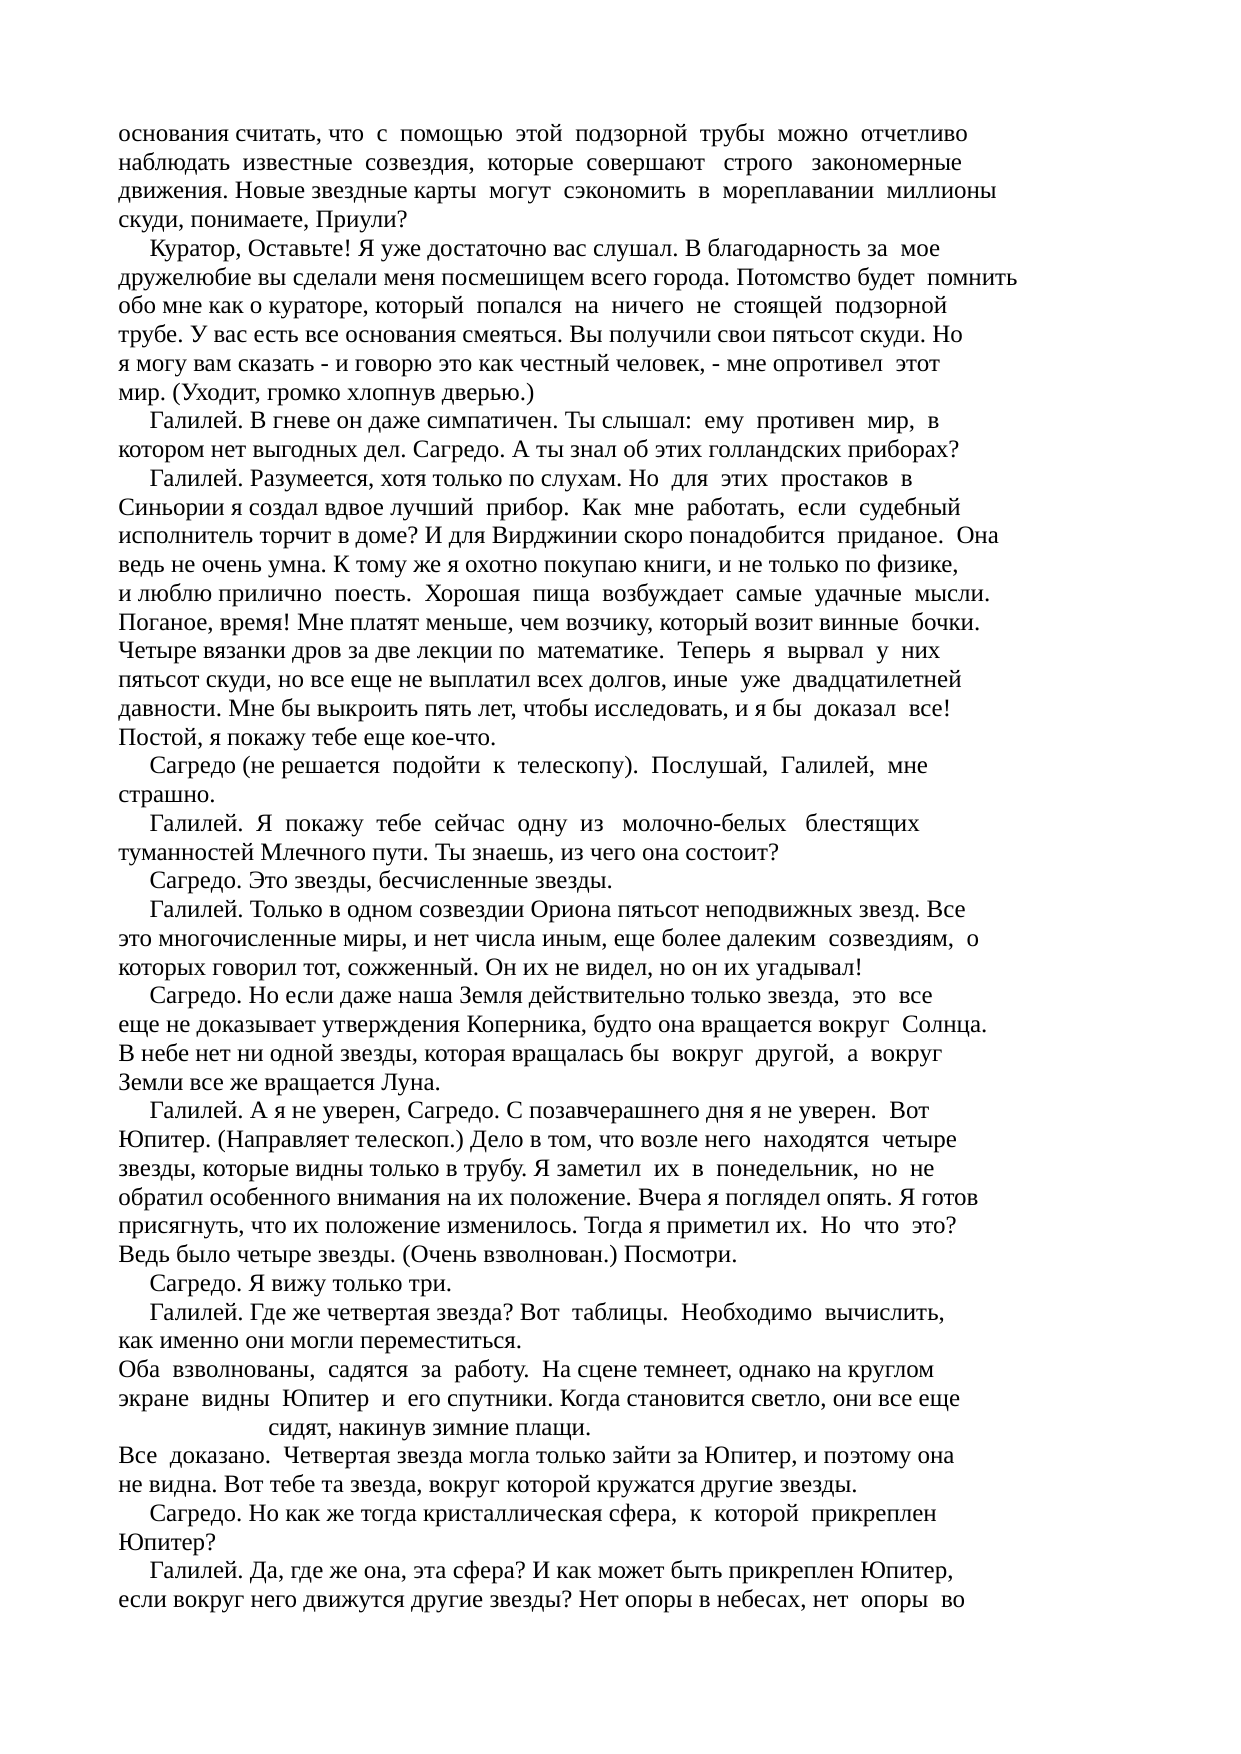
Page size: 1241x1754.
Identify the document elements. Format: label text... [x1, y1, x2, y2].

text дружелюбие вы сделали меня посмешищем всего города. Потомство будет помнить [118, 262, 1122, 291]
text обратил особенного внимания на их положение. Вчера я поглядел опять. Я готов [118, 1182, 1122, 1211]
text давности. Мне бы выкроить пять лет, чтобы исследовать, и я бы доказал все! [118, 693, 1122, 722]
text скуди, понимаете, Приули? [118, 204, 1122, 233]
text Сагредо. Это звезды, бесчисленные звезды. [118, 866, 1122, 894]
text если вокруг него движутся другие звезды? Нет опоры в небесах, нет опоры во [118, 1584, 1122, 1613]
text Оба взволнованы, садятся за работу. На сцене темнеет, однако на круглом [118, 1354, 1122, 1383]
text Постой, я покажу тебе еще кое-что. [118, 722, 1122, 751]
text Галилей. Я покажу тебе сейчас одну из молочно-белых блестящих [118, 808, 1122, 837]
text основания считать, что с помощью этой подзорной трубы можно отчетливо [118, 118, 1122, 147]
text В небе нет ни одной звезды, которая вращалась бы вокруг другой, а вокруг [118, 1038, 1122, 1067]
text еще не доказывает утверждения Коперника, будто она вращается вокруг Солнца. [118, 1009, 1122, 1038]
text Сагредо. Я вижу только три. [118, 1268, 1122, 1297]
text Четыре вязанки дров за две лекции по математике. Теперь я вырвал у них [118, 636, 1122, 664]
text это многочисленные миры, и нет числа иным, еще более далеким созвездиям, о [118, 923, 1122, 952]
text Юпитер. (Направляет телескоп.) Дело в том, что возле него находятся четыре [118, 1124, 1122, 1153]
text Юпитер? [118, 1527, 1122, 1556]
text ведь не очень умна. К тому же я охотно покупаю книги, и не только по физике, [118, 549, 1122, 578]
text движения. Новые звездные карты могут сэкономить в мореплавании миллионы [118, 176, 1122, 204]
text Галилей. В гневе он даже симпатичен. Ты слышал: ему противен мир, в [118, 406, 1122, 434]
text звезды, которые видны только в трубу. Я заметил их в понедельник, но не [118, 1153, 1122, 1182]
text Земли все же вращается Луна. [118, 1067, 1122, 1096]
text сидят, накинув зимние плащи. [118, 1412, 1122, 1441]
text трубе. У вас есть все основания смеяться. Вы получили свои пятьсот скуди. Но [118, 319, 1122, 348]
text исполнитель торчит в доме? И для Вирджинии скоро понадобится приданое. Она [118, 521, 1122, 549]
text Сагредо (не решается подойти к телескопу). Послушай, Галилей, мне [118, 751, 1122, 779]
text Синьории я создал вдвое лучший прибор. Как мне работать, если судебный [118, 492, 1122, 521]
text как именно они могли переместиться. [118, 1326, 1122, 1354]
text страшно. [118, 779, 1122, 808]
text Сагредо. Но если даже наша Земля действительно только звезда, это все [118, 981, 1122, 1009]
text и люблю прилично поесть. Хорошая пища возбуждает самые удачные мысли. [118, 578, 1122, 607]
text Галилей. Да, где же она, эта сфера? И как может быть прикреплен Юпитер, [118, 1556, 1122, 1584]
text наблюдать известные созвездия, которые совершают строго закономерные [118, 147, 1122, 176]
text Куратор, Оставьте! Я уже достаточно вас слушал. В благодарность за мое [118, 233, 1122, 262]
text котором нет выгодных дел. Сагредо. А ты знал об этих голландских приборах? [118, 434, 1122, 463]
text я могу вам сказать - и говорю это как честный человек, - мне опротивел этот [118, 348, 1122, 377]
text Все доказано. Четвертая звезда могла только зайти за Юпитер, и поэтому она [118, 1441, 1122, 1469]
text туманностей Млечного пути. Ты знаешь, из чего она состоит? [118, 837, 1122, 866]
text Поганое, время! Мне платят меньше, чем возчику, который возит винные бочки. [118, 607, 1122, 636]
text Галилей. Где же четвертая звезда? Вот таблицы. Необходимо вычислить, [118, 1297, 1122, 1326]
text Сагредо. Но как же тогда кристаллическая сфера, к которой прикреплен [118, 1498, 1122, 1527]
text Галилей. Разумеется, хотя только по слухам. Но для этих простаков в [118, 463, 1122, 492]
text экране видны Юпитер и его спутники. Когда становится светло, они все еще [118, 1383, 1122, 1412]
text которых говорил тот, сожженный. Он их не видел, но он их угадывал! [118, 952, 1122, 981]
text Ведь было четыре звезды. (Очень взволнован.) Посмотри. [118, 1239, 1122, 1268]
text присягнуть, что их положение изменилось. Тогда я приметил их. Но что это? [118, 1211, 1122, 1239]
text Галилей. Только в одном созвездии Ориона пятьсот неподвижных звезд. Все [118, 894, 1122, 923]
text обо мне как о кураторе, который попался на ничего не стоящей подзорной [118, 291, 1122, 319]
text Галилей. А я не уверен, Сагредо. С позавчерашнего дня я не уверен. Вот [118, 1096, 1122, 1124]
text не видна. Вот тебе та звезда, вокруг которой кружатся другие звезды. [118, 1469, 1122, 1498]
text пятьсот скуди, но все еще не выплатил всех долгов, иные уже двадцатилетней [118, 664, 1122, 693]
text мир. (Уходит, громко хлопнув дверью.) [118, 377, 1122, 406]
